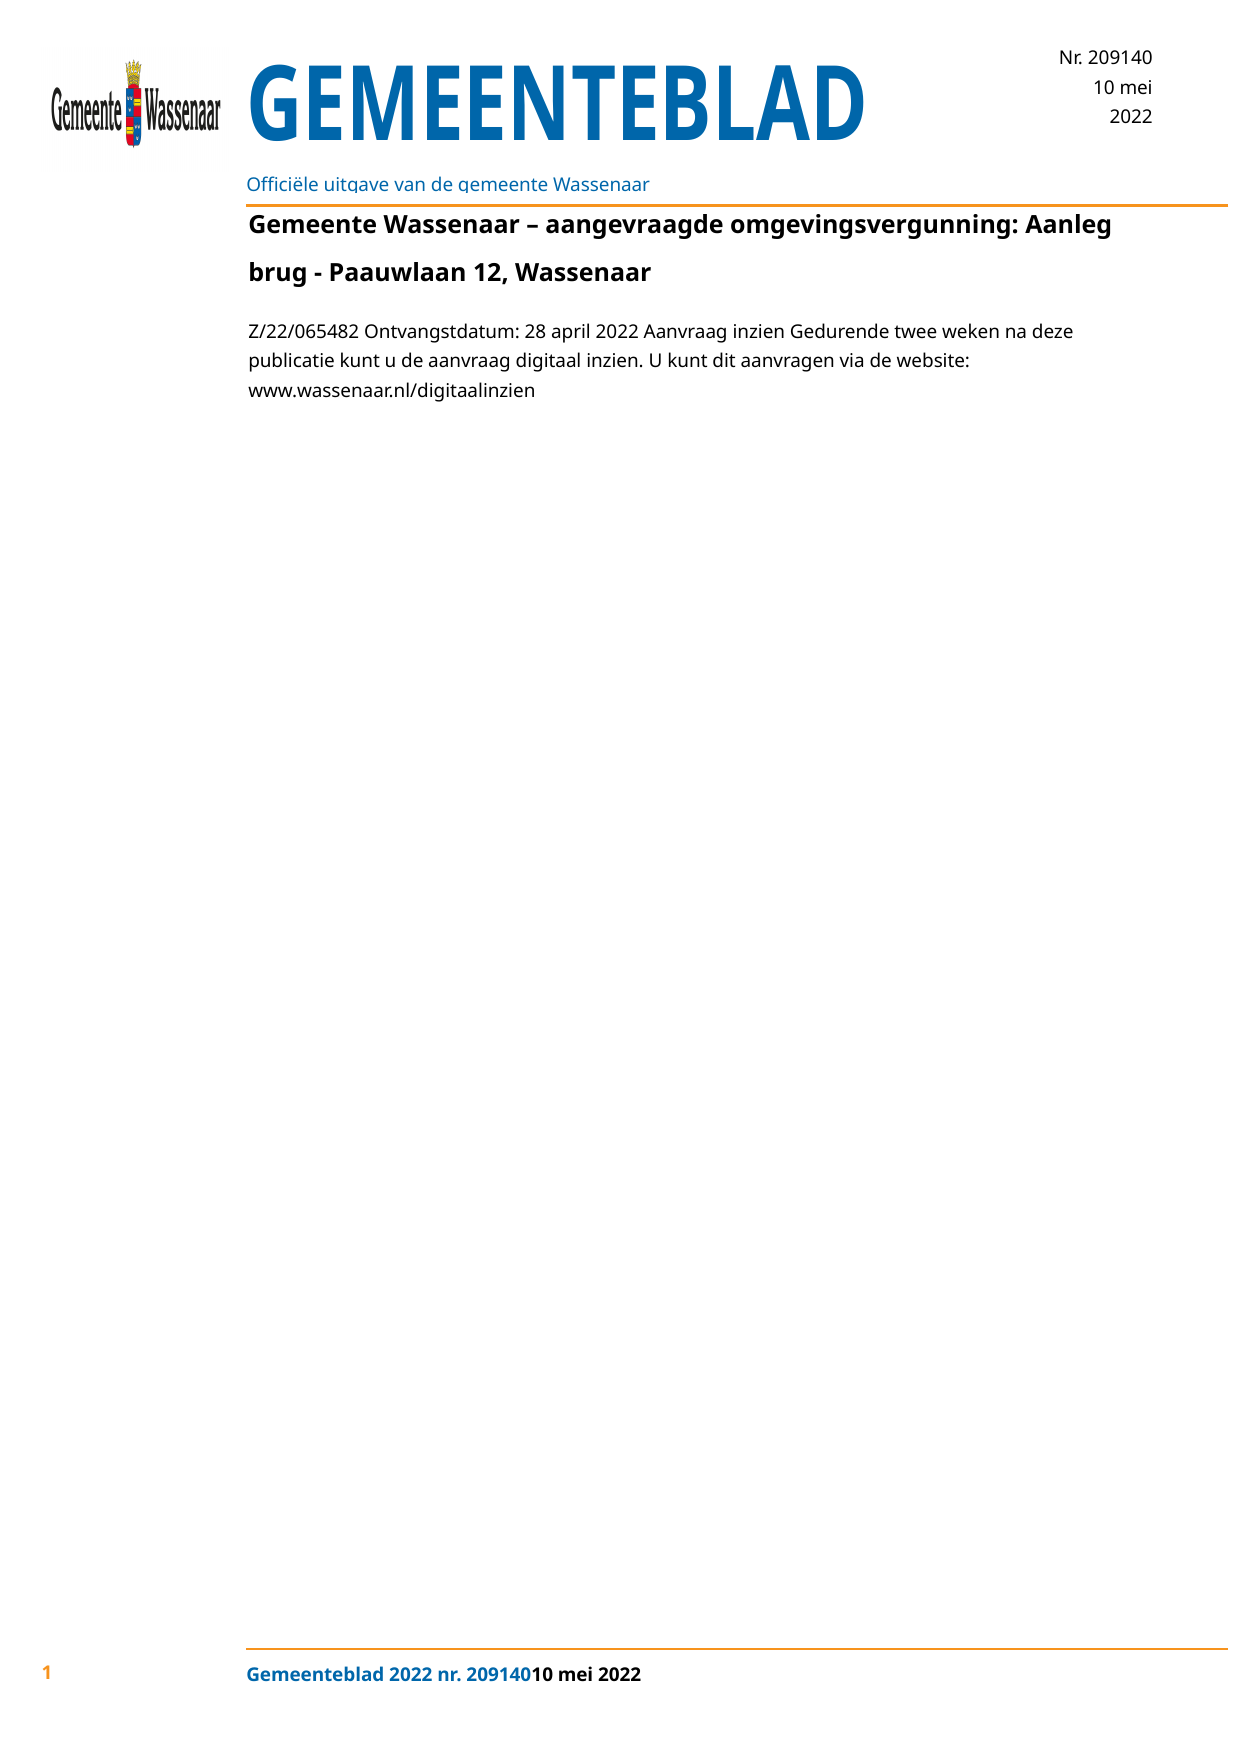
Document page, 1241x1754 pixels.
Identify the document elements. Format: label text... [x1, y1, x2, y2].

text Z/22/065482 Ontvangstdatum: 28 april 2022 Aanvraag inzien Gedurende twee weken na deze publicatie kunt u de aanvraag digitaal inzien. U kunt dit aanvragen via de website: www.wassenaar.nl/digitaalinzien [248, 318, 1152, 403]
picture [41, 47, 231, 172]
text Gemeente Wassenaar – aangevraagde omgevingsvergunning: Aanleg brug - Paauwlaan 12, Wassenaar [248, 207, 1152, 288]
